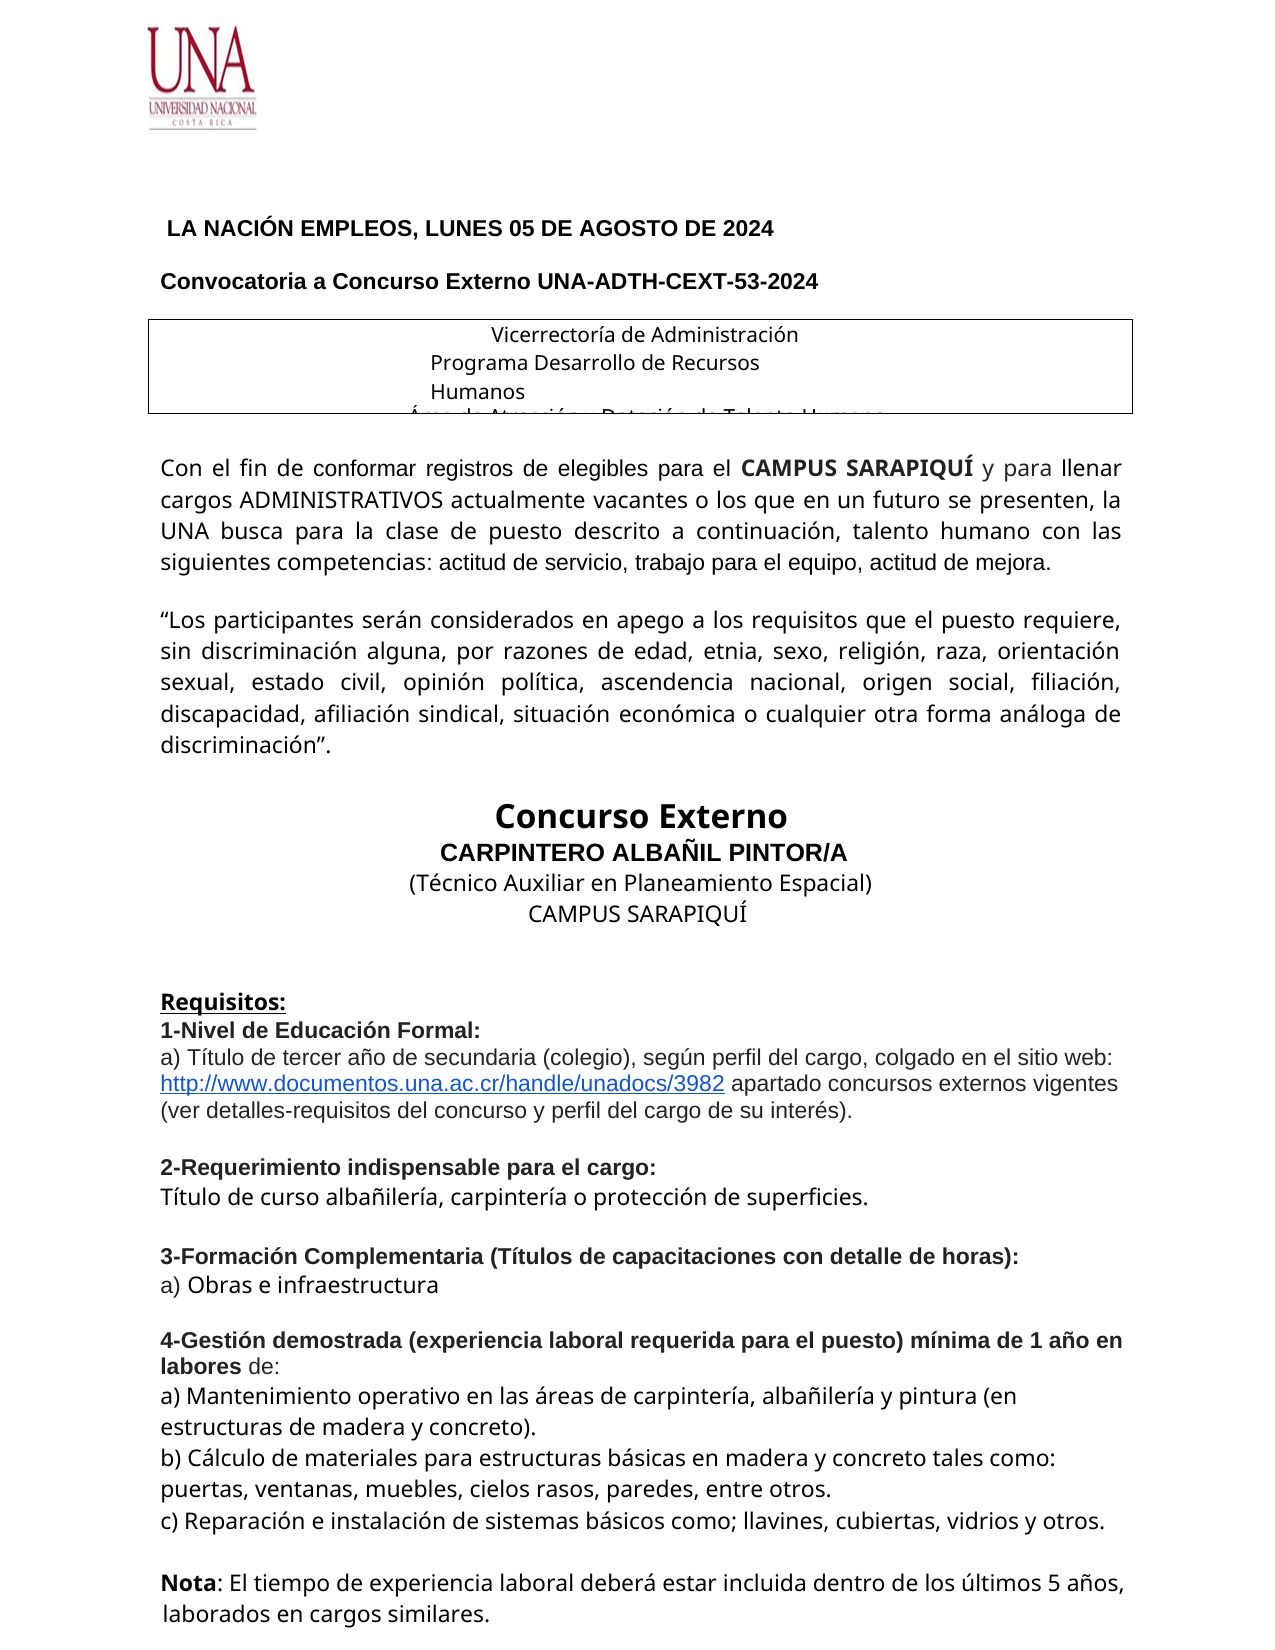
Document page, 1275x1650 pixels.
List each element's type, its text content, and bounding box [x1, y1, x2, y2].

text Área de Atracción y Dotación de Talento Humano [408, 405, 1132, 413]
text Concurso Externo [196, 792, 1086, 838]
text Con el fin de conformar registros de elegibles para el CAMPUS SARAPIQUÍ y para llenar cargos ADMINISTRATIVOS actualmente vacantes o los que en un futuro se presenten, la UNA busca para la clase de puesto descrito a continuación, talento humano con las siguientes competencias: actitud de servicio, trabajo para el equipo, actitud de mejora. [160, 452, 1122, 577]
text CAMPUS SARAPIQUÍ [148, 898, 1133, 929]
text b) Cálculo de materiales para estructuras básicas en madera y concreto tales como: puertas, ventanas, muebles, cielos rasos, paredes, entre otros. [160, 1442, 1133, 1505]
text LA NACIÓN EMPLEOS, LUNES 05 DE AGOSTO DE 2024 [167, 215, 1133, 242]
text 2-Requerimiento indispensable para el cargo: Título de curso albañilería, carpintería o protección de superficies. [160, 1154, 1133, 1212]
text CARPINTERO ALBAÑIL PINTOR/A [148, 838, 1133, 867]
text c) Reparación e instalación de sistemas básicos como; llavines, cubiertas, vidrios y otros. [160, 1505, 1133, 1536]
text Convocatoria a Concurso Externo UNA-ADTH-CEXT-53-2024 [160, 268, 1133, 294]
text a) Mantenimiento operativo en las áreas de carpintería, albañilería y pintura (en estructuras de madera y concreto). [160, 1380, 1133, 1442]
text a) Título de tercer año de secundaria (colegio), según perfil del cargo, colgado en el sitio web: http://www.documentos.una.ac.cr/handle/unadocs/3982 apartado concursos externos vigentes (ver detalles-requisitos del concurso y perfil del cargo de su interés). [160, 1044, 1133, 1154]
text 3-Formación Complementaria (Títulos de capacitaciones con detalle de horas): a) Obras e infraestructura 4-Gestión demostrada (experiencia laboral requerida para el puesto) mínima de 1 año en labores de: [160, 1243, 1133, 1380]
text Nota: El tiempo de experiencia laboral deberá estar incluida dentro de los últimos 5 años, laborados en cargos similares. [160, 1567, 1133, 1630]
text Vicerrectoría de Administración Programa Desarrollo de Recursos Humanos [430, 320, 852, 405]
text (Técnico Auxiliar en Planeamiento Espacial) [148, 867, 1133, 898]
text Requisitos: [160, 986, 1133, 1017]
text 1-Nivel de Educación Formal: [160, 1017, 1133, 1044]
text “Los participantes serán considerados en apego a los requisitos que el puesto requiere, sin discriminación alguna, por razones de edad, etnia, sexo, religión, raza, orientación sexual, estado civil, opinión política, ascendencia nacional, origen social, filiación, discapacidad, afiliación sindical, situación económica o cualquier otra forma análoga de discriminación”. [160, 604, 1121, 760]
